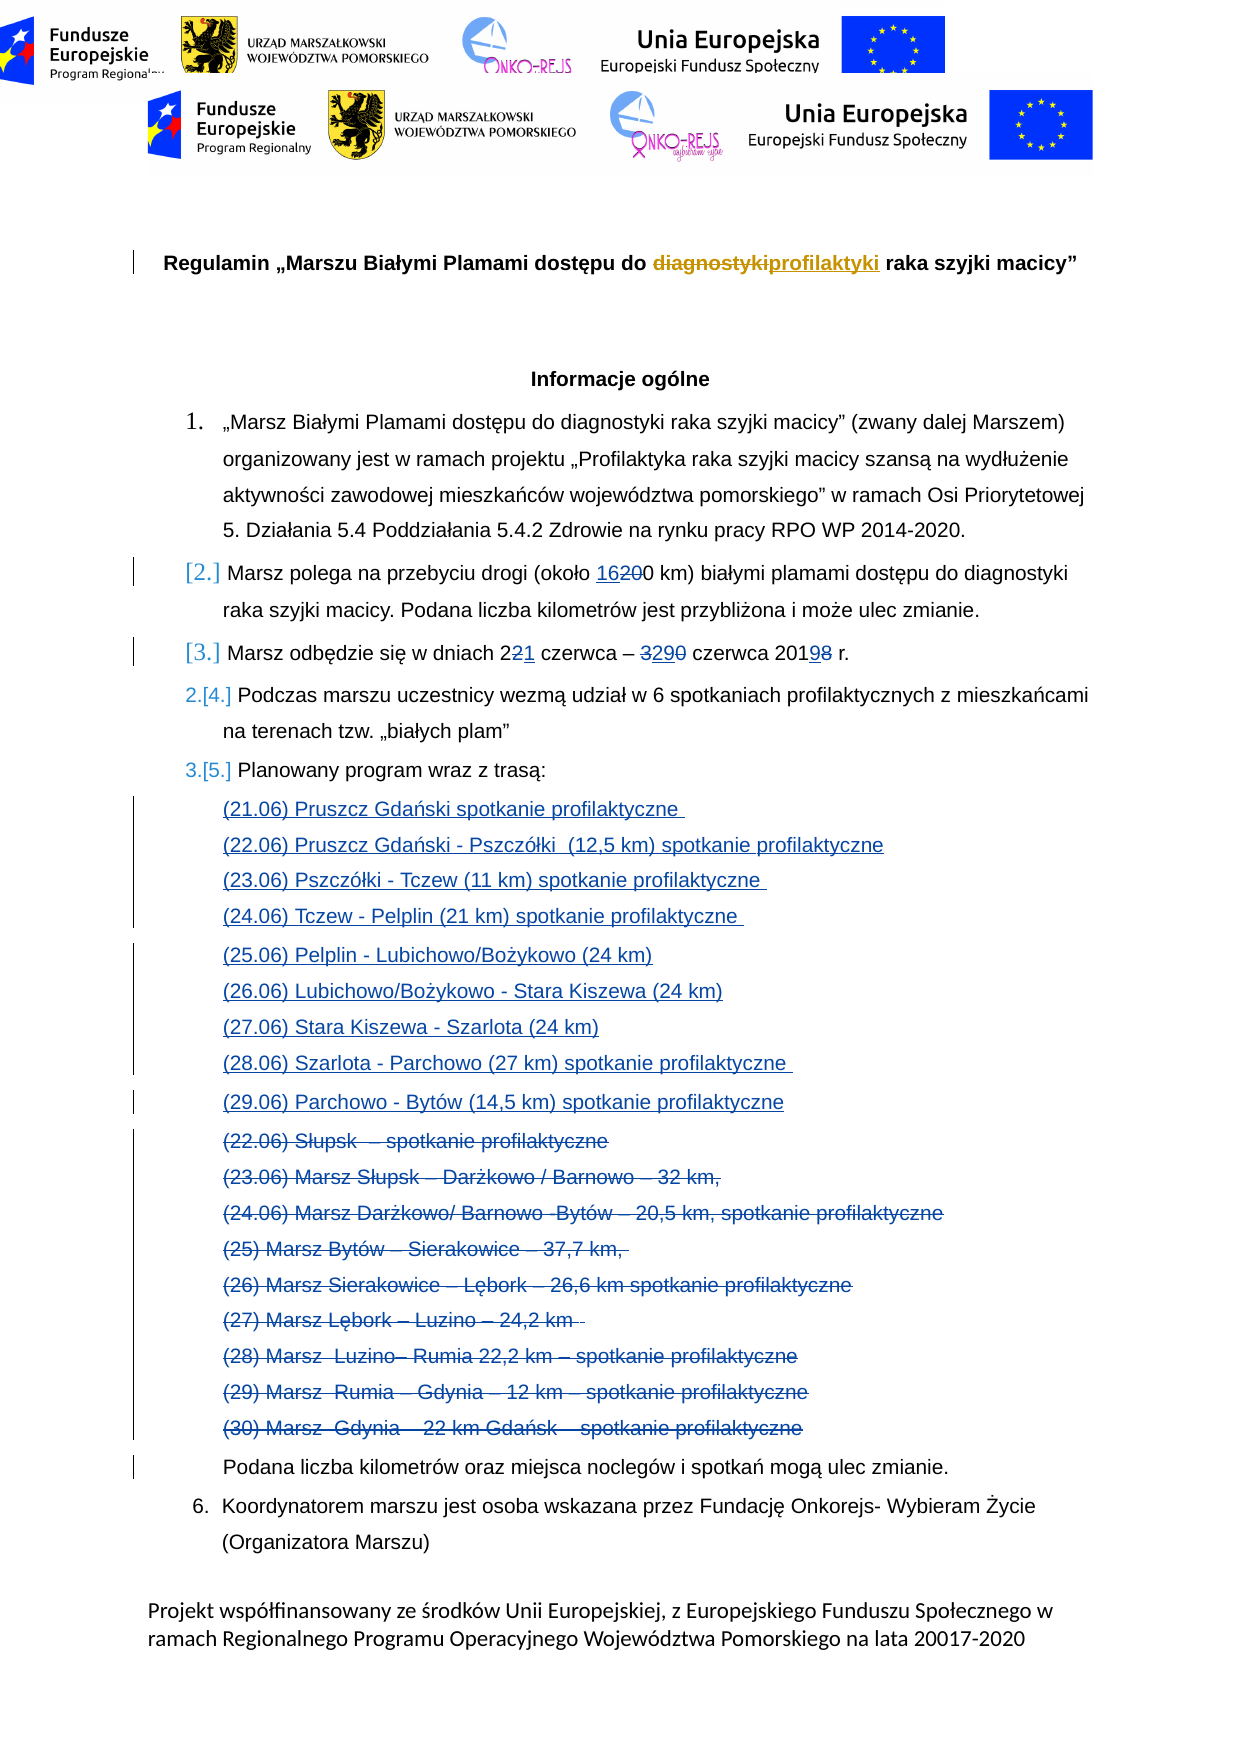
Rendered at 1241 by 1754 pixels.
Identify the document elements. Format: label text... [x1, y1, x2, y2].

text Podana liczba kilometrów oraz miejsca noclegów i spotkań mogą ulec zmianie. [223, 1129, 1093, 1440]
text Regulamin „Marszu Białymi Plamami dostępu do profilaktyki raka szyjki macicy” [148, 250, 1093, 274]
list „Marsz Białymi Plamami dostępu do diagnostyki raka szyjki macicy” (zwany dalej Marszem) organizowany jest w ramach projektu „Profilaktyka raka szyjki macicy szansą na wydłużenie aktywności zawodowej mieszkańców województwa pomorskiego” w ramach Osi Priorytetowej 5. Działania 5.4 Poddziałania 5.4.2 Zdrowie na rynku pracy RPO WP 2014-2020. [185, 406, 1093, 542]
text (29.06) Parchowo - Bytów (14,5 km) spotkanie profilaktyczne [223, 1090, 1093, 1114]
list Planowany program wraz z trasą: [185, 758, 1093, 782]
text (21.06) Pruszcz Gdański spotkanie profilaktyczne (22.06) Pruszcz Gdański - Pszczółki (12,5 km) spotkanie profilaktyczne (23.06) Pszczółki - Tczew (11 km) spotkanie profilaktyczne (24.06) Tczew - Pelplin (21 km) spotkanie profilaktyczne [223, 796, 1093, 928]
list Marsz polega na przebyciu drogi (około 160 km) białymi plamami dostępu do diagnostyki raka szyjki macicy. Podana liczba kilometrów jest przybliżona i może ulec zmianie. [185, 557, 1093, 622]
list Podczas marszu uczestnicy wezmą udział w 6 spotkaniach profilaktycznych z mieszkańcami na terenach tzw. „białych plam” [185, 683, 1093, 743]
text (25.06) Pelplin - Lubichowo/Bożykowo (24 km) (26.06) Lubichowo/Bożykowo - Stara Kiszewa (24 km) (27.06) Stara Kiszewa - Szarlota (24 km) (28.06) Szarlota - Parchowo (27 km) spotkanie profilaktyczne [223, 943, 1093, 1075]
picture [0, 0, 1093, 176]
text Informacje ogólne [148, 367, 1093, 391]
list Marsz odbędzie się w dniach 21 czerwca – 29 czerwca 2019 r. [185, 637, 1093, 666]
text 6. Koordynatorem marszu jest osoba wskazana przez Fundację Onkorejs- Wybieram Życie (Organizatora Marszu) [192, 1494, 1093, 1554]
